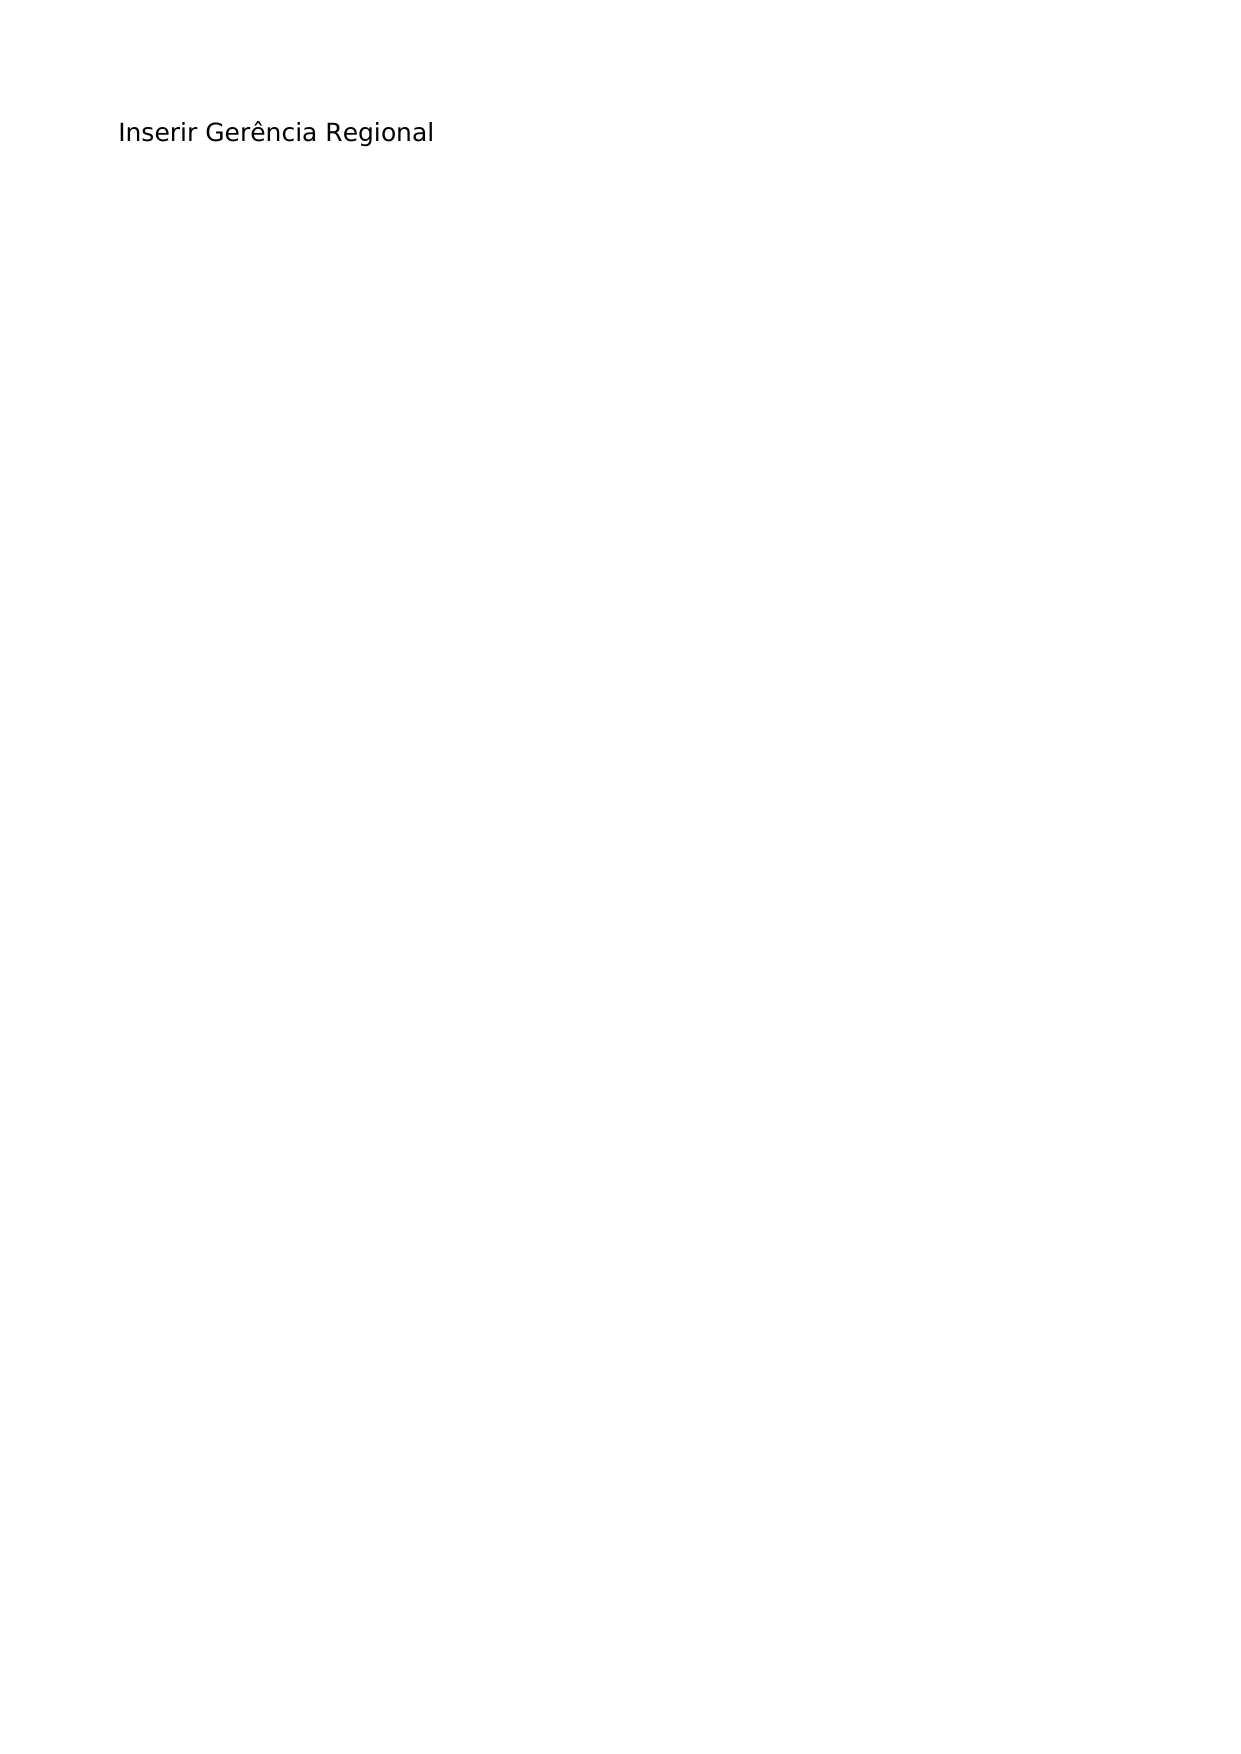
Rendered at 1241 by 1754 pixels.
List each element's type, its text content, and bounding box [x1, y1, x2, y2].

text Inserir Gerência Regional [118, 118, 1122, 147]
